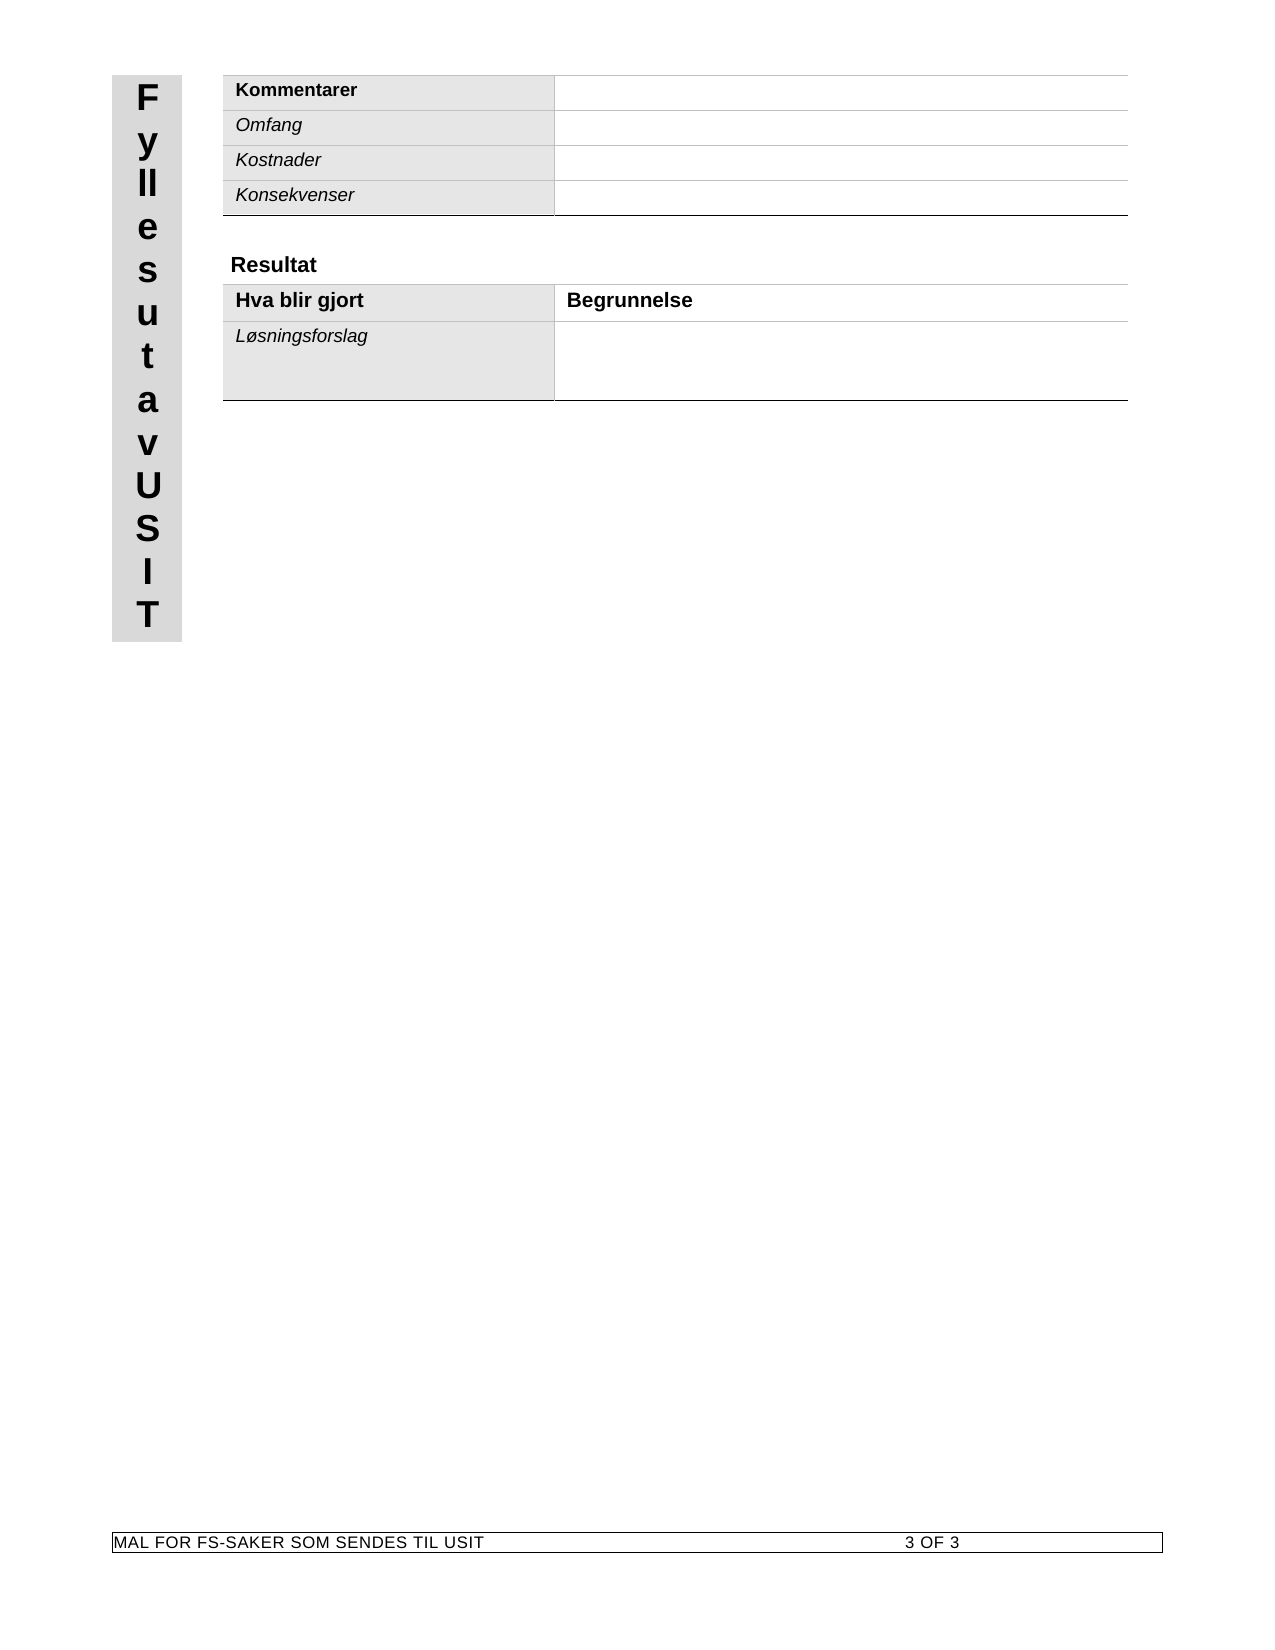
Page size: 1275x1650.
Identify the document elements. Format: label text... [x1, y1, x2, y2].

table_cell Løsningsforslag [223, 322, 554, 400]
table_cell [183, 284, 212, 642]
table_header Fylles ut av USIT [112, 75, 182, 642]
table_cell Resultat [212, 240, 1134, 284]
table_header [212, 75, 554, 216]
table_cell [212, 284, 1134, 642]
table_header [183, 75, 212, 240]
table_cell [212, 216, 1134, 240]
table_header Hva blir gjort [223, 285, 554, 321]
table_cell Omfang [223, 111, 554, 145]
table_cell [555, 111, 1127, 145]
table_header Kommentarer [223, 76, 554, 110]
table_header [555, 76, 1127, 110]
table_cell [183, 240, 212, 284]
table_cell [555, 322, 1127, 400]
table_cell Konsekvenser [223, 181, 554, 214]
table_header Begrunnelse [555, 285, 1127, 321]
table_cell [555, 181, 1127, 214]
table_cell [555, 146, 1127, 180]
table_cell Kostnader [223, 146, 554, 180]
table_header [555, 75, 1134, 216]
